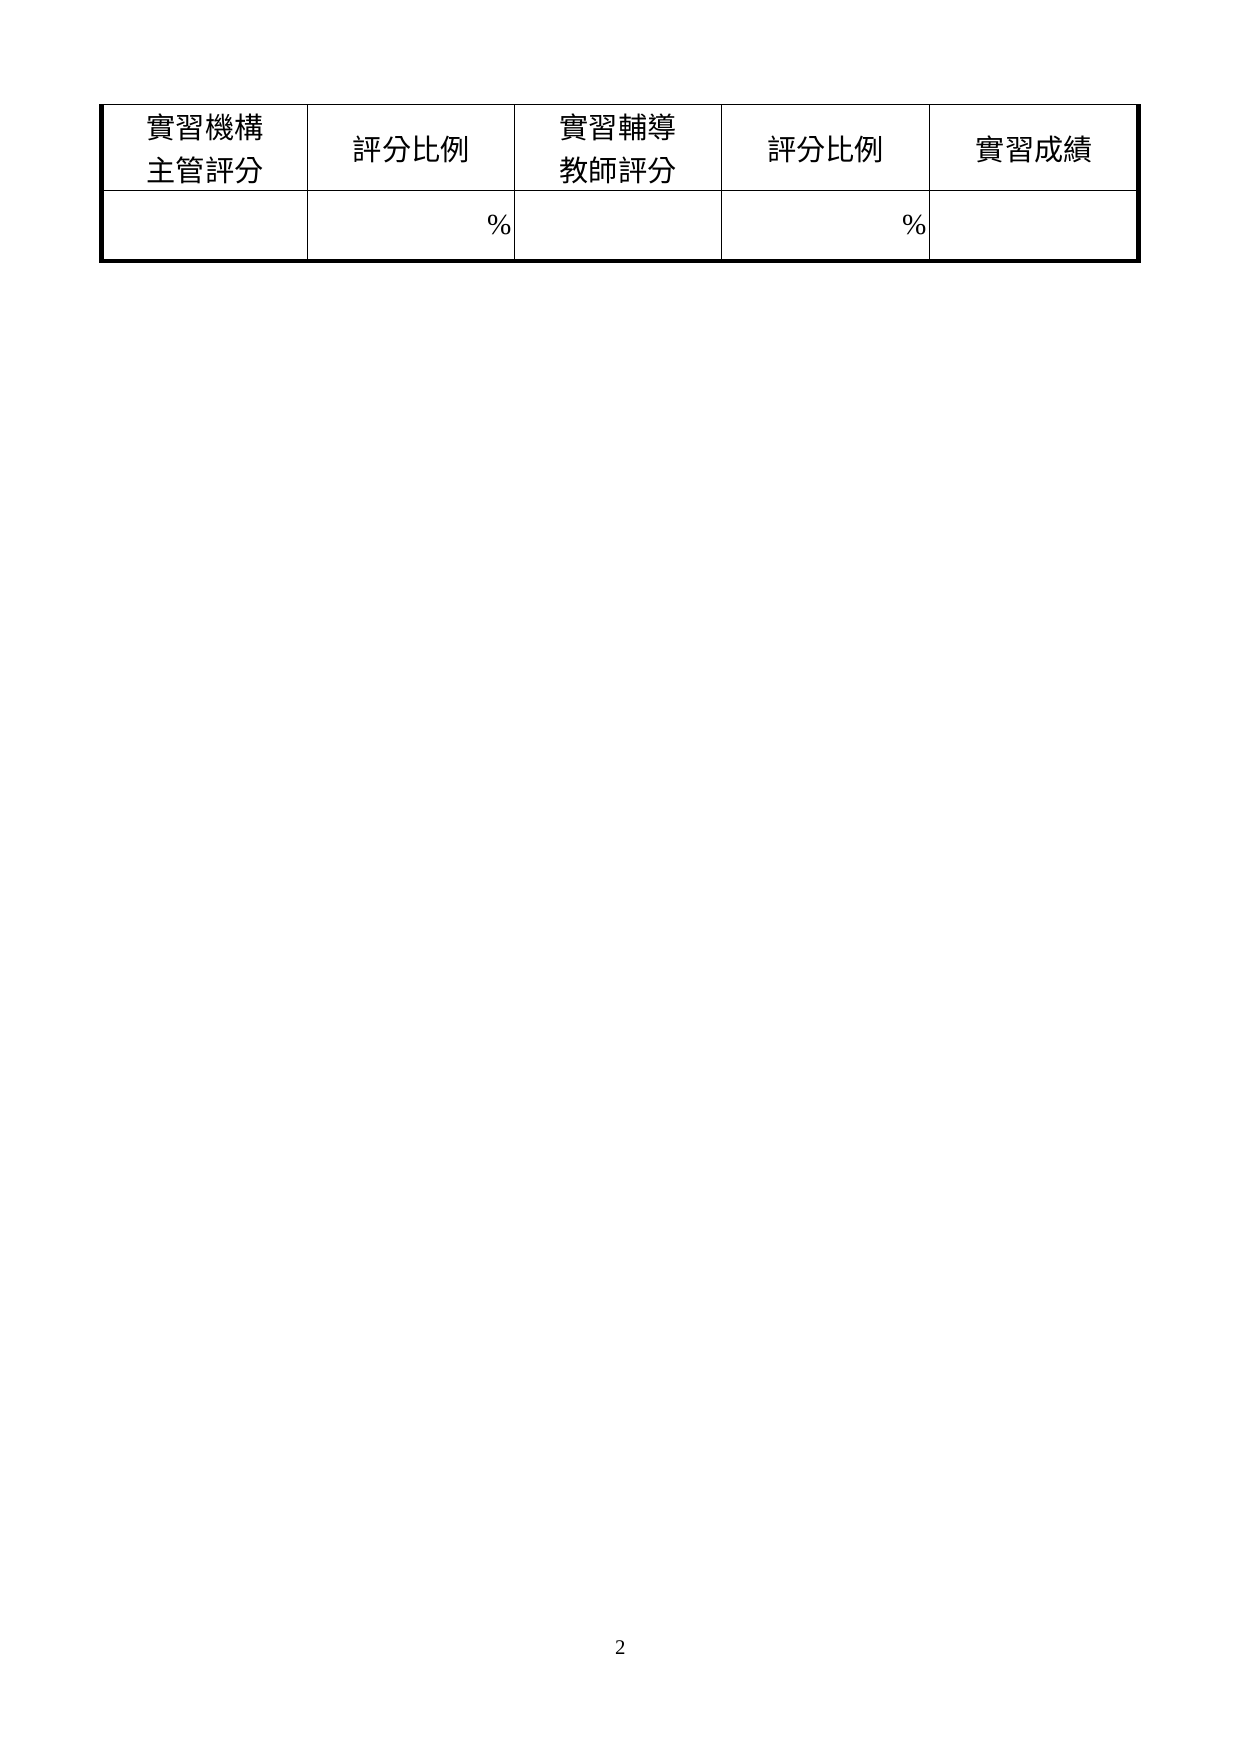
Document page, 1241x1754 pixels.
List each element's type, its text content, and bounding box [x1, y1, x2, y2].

table_cell 實習機構 主管評分 [104, 105, 307, 189]
table_cell 評分比例 [722, 105, 929, 189]
table_cell [930, 191, 1136, 259]
table_cell % [722, 191, 929, 259]
table_cell 評分比例 [308, 105, 514, 189]
table_cell [104, 191, 307, 259]
table_cell 實習成績 [930, 105, 1136, 189]
table_cell 實習輔導 教師評分 [515, 105, 721, 189]
table_cell % [308, 191, 514, 259]
table_cell [515, 191, 721, 259]
